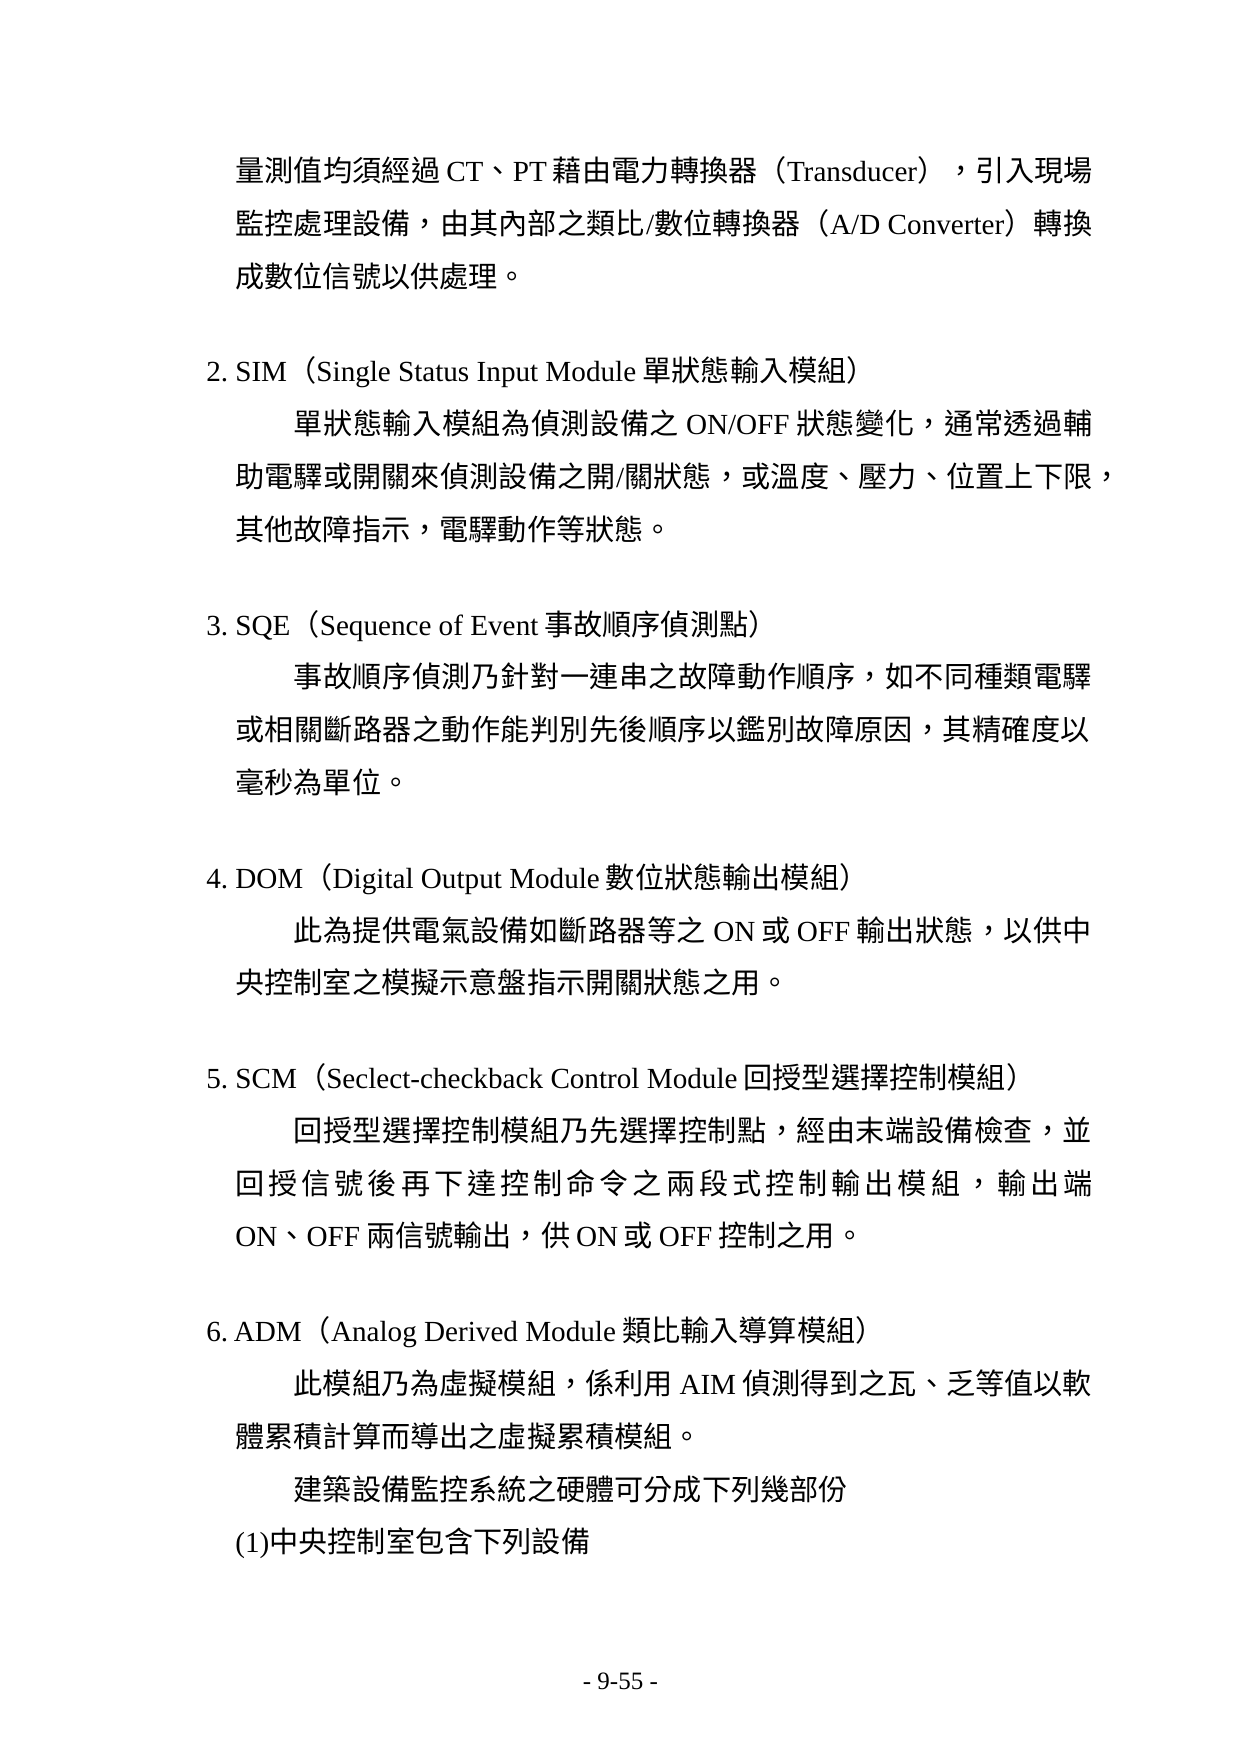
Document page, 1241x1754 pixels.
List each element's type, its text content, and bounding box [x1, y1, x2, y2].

text 此模組乃為虛擬模組，係利用AIM偵測得到之瓦、乏等值以軟體累積計算而導出之虛擬累積模組。 [235, 1361, 1092, 1456]
text 6. ADM（Analog Derived Module類比輸入導算模組） [206, 1308, 1092, 1350]
text 事故順序偵測乃針對一連串之故障動作順序，如不同種類電驛或相關斷路器之動作能判別先後順序以鑑別故障原因，其精確度以毫秒為單位。 [235, 654, 1092, 802]
text (1)中央控制室包含下列設備 [235, 1519, 1092, 1561]
text 此為提供電氣設備如斷路器等之ON或OFF輸出狀態，以供中央控制室之模擬示意盤指示開關狀態之用。 [235, 907, 1092, 1002]
text 3. SQE（Sequence of Event事故順序偵測點） [206, 601, 1092, 643]
text 回授型選擇控制模組乃先選擇控制點，經由末端設備檢查，並回授信號後再下達控制命令之兩段式控制輸出模組，輸出端ON、OFF兩信號輸出，供ON或OFF控制之用。 [235, 1107, 1092, 1255]
text 量測值均須經過CT、PT藉由電力轉換器（Transducer），引入現場監控處理設備，由其內部之類比/數位轉換器（A/D Converter）轉換成數位信號以供處理。 [235, 148, 1092, 296]
text 5. SCM（Seclect-checkback Control Module回授型選擇控制模組） [206, 1054, 1092, 1097]
text 2. SIM（Single Status Input Module單狀態輸入模組） [206, 348, 1092, 390]
text 建築設備監控系統之硬體可分成下列幾部份 [235, 1466, 1092, 1508]
text 單狀態輸入模組為偵測設備之ON/OFF狀態變化，通常透過輔助電驛或開關來偵測設備之開/關狀態，或溫度、壓力、位置上下限，其他故障指示，電驛動作等狀態。 [235, 401, 1092, 549]
text 4. DOM（Digital Output Module數位狀態輸出模組） [206, 854, 1092, 897]
